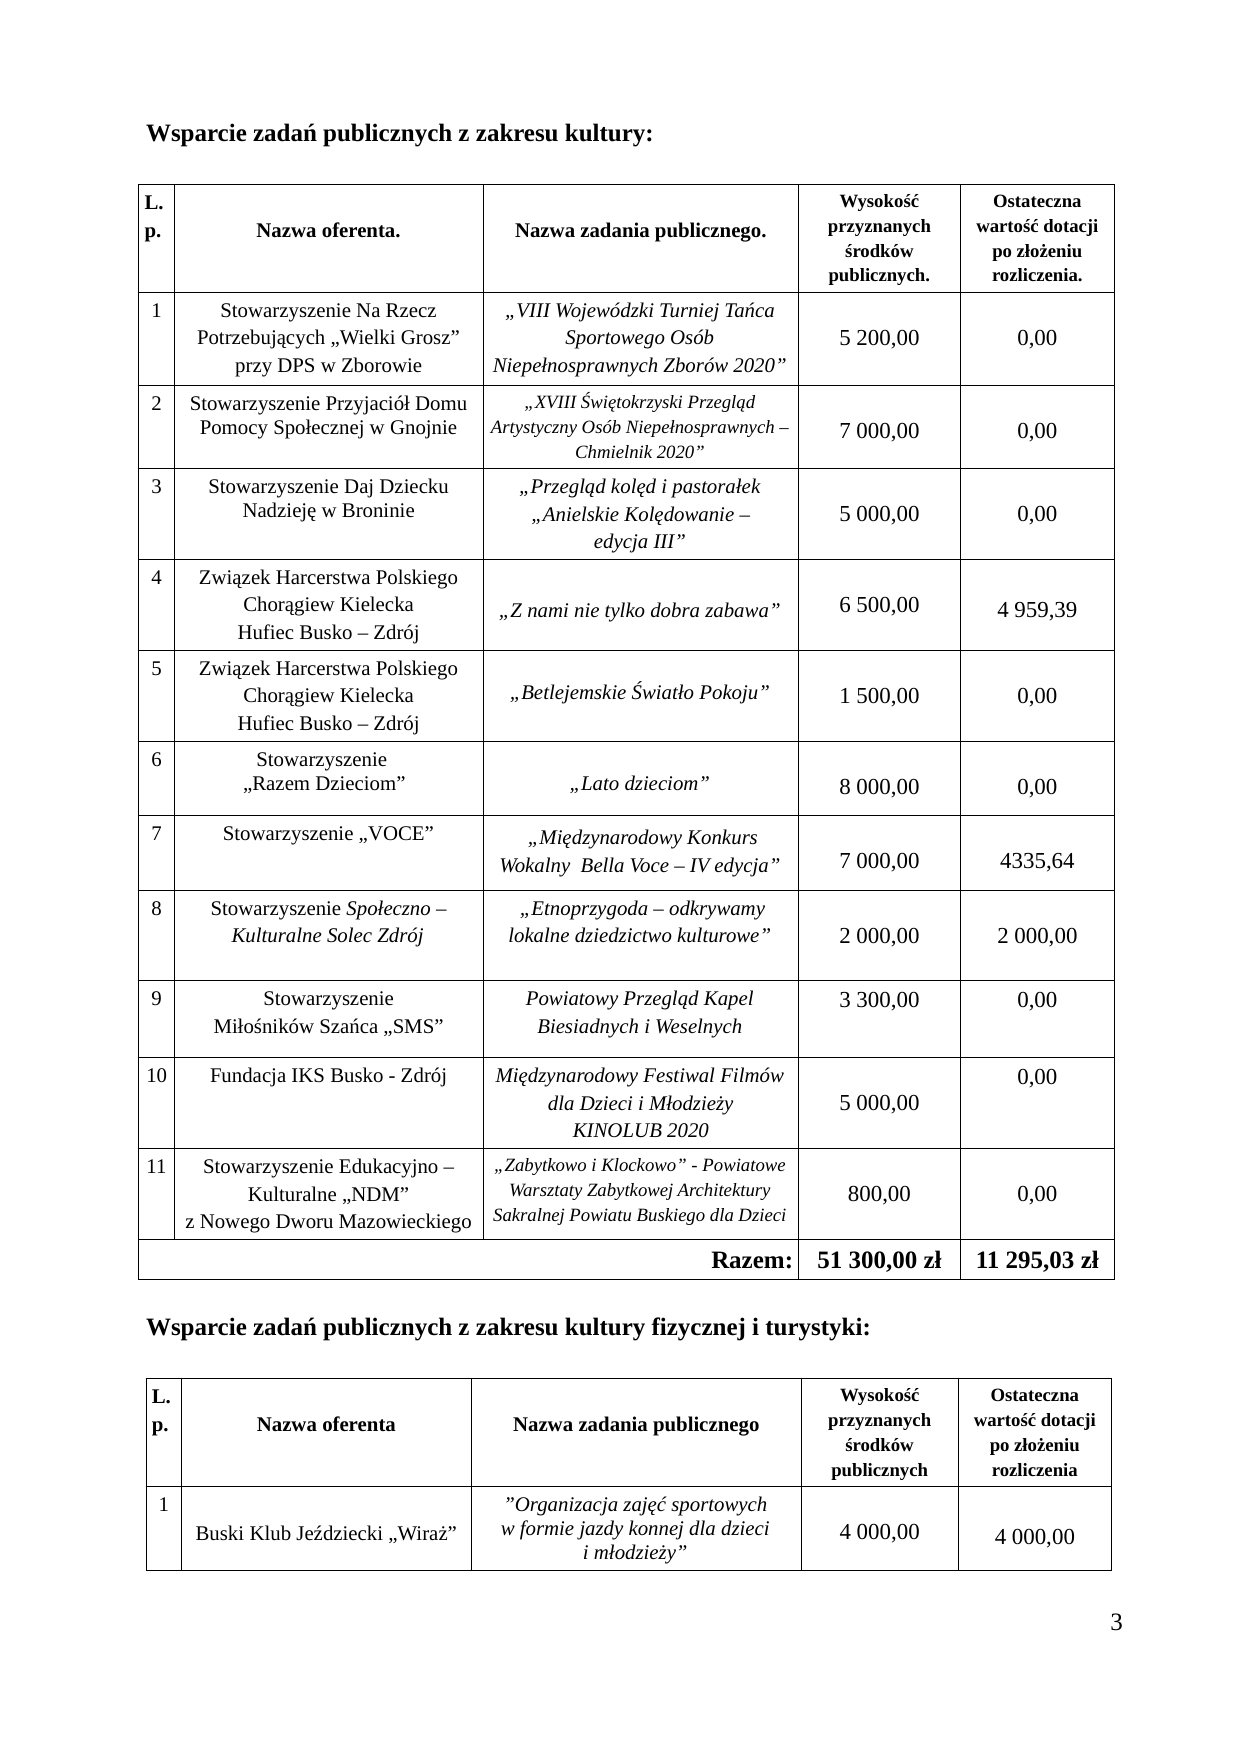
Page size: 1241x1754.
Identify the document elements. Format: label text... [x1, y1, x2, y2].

table_cell 6 500,00 [799, 560, 960, 650]
table_cell 10 [139, 1058, 174, 1148]
table_cell 7 000,00 [799, 386, 960, 468]
table_cell „Lato dzieciom” [484, 742, 798, 815]
table_cell 4 000,00 [802, 1487, 958, 1569]
table_cell 4 000,00 [959, 1487, 1111, 1569]
table_cell 5 [139, 651, 174, 741]
table_header Nazwa zadania publicznego [472, 1379, 801, 1486]
table_cell 1 [139, 293, 174, 385]
table_cell Stowarzyszenie „Razem Dzieciom” [175, 742, 483, 815]
table_cell Międzynarodowy Festiwal Filmów dla Dzieci i Młodzieży KINOLUB 2020 [484, 1058, 798, 1148]
table_cell 3 300,00 [799, 981, 960, 1057]
table_cell 11 295,03 zł [961, 1240, 1114, 1279]
table_header L. p. [147, 1379, 181, 1486]
table_cell ”Organizacja zajęć sportowych w formie jazdy konnej dla dzieci i młodzieży” [472, 1487, 801, 1569]
table_cell Stowarzyszenie Przyjaciół Domu Pomocy Społecznej w Gnojnie [175, 386, 483, 468]
table_cell „Przegląd kolęd i pastorałek „Anielskie Kolędowanie – edycja III” [484, 469, 798, 559]
table_cell Stowarzyszenie Na Rzecz Potrzebujących „Wielki Grosz” przy DPS w Zborowie [175, 293, 483, 385]
table_cell Fundacja IKS Busko - Zdrój [175, 1058, 483, 1148]
table_cell „VIII Wojewódzki Turniej Tańca Sportowego Osób Niepełnosprawnych Zborów 2020” [484, 293, 798, 385]
table_cell 6 [139, 742, 174, 815]
table_cell 0,00 [961, 386, 1114, 468]
table_cell 5 000,00 [799, 1058, 960, 1148]
table_cell 5 000,00 [799, 469, 960, 559]
table_cell 0,00 [961, 1149, 1114, 1239]
table_header Wysokość przyznanych środków publicznych. [799, 185, 960, 292]
table_cell 800,00 [799, 1149, 960, 1239]
table_cell „Międzynarodowy Konkurs Wokalny Bella Voce – IV edycja” [484, 816, 798, 889]
text Wsparcie zadań publicznych z zakresu kultury fizycznej i turystyki: [146, 1312, 1122, 1341]
table_cell 2 [139, 386, 174, 468]
table_cell Stowarzyszenie Miłośników Szańca „SMS” [175, 981, 483, 1057]
table_cell Stowarzyszenie „VOCE” [175, 816, 483, 889]
table_header Ostateczna wartość dotacji po złożeniu rozliczenia. [961, 185, 1114, 292]
table_cell 0,00 [961, 469, 1114, 559]
table_cell „Betlejemskie Światło Pokoju” [484, 651, 798, 741]
table_header Nazwa oferenta. [175, 185, 483, 292]
table_cell 0,00 [961, 1058, 1114, 1148]
table_cell „Z nami nie tylko dobra zabawa” [484, 560, 798, 650]
table_cell 2 000,00 [961, 891, 1114, 980]
table_cell „XVIII Świętokrzyski Przegląd Artystyczny Osób Niepełnosprawnych – Chmielnik 2020” [484, 386, 798, 468]
table_cell 11 [139, 1149, 174, 1239]
table_cell 4 [139, 560, 174, 650]
table_cell Razem: [139, 1240, 798, 1279]
table_cell 1 500,00 [799, 651, 960, 741]
table_cell 4 959,39 [961, 560, 1114, 650]
table_cell Stowarzyszenie Daj Dziecku Nadzieję w Broninie [175, 469, 483, 559]
table_cell 3 [139, 469, 174, 559]
table_cell 5 200,00 [799, 293, 960, 385]
table_cell 51 300,00 zł [799, 1240, 960, 1279]
table_cell 2 000,00 [799, 891, 960, 980]
table_cell 7 000,00 [799, 816, 960, 889]
table_cell 0,00 [961, 293, 1114, 385]
table_cell 0,00 [961, 981, 1114, 1057]
table_cell 8 000,00 [799, 742, 960, 815]
table_cell Związek Harcerstwa Polskiego Chorągiew Kielecka Hufiec Busko – Zdrój [175, 651, 483, 741]
table_cell „Zabytkowo i Klockowo” - Powiatowe Warsztaty Zabytkowej Architektury Sakralnej Powiatu Buskiego dla Dzieci [484, 1149, 798, 1239]
table_header Nazwa oferenta [182, 1379, 471, 1486]
table_cell Stowarzyszenie Edukacyjno – Kulturalne „NDM” z Nowego Dworu Mazowieckiego [175, 1149, 483, 1239]
table_cell 4335,64 [961, 816, 1114, 889]
table_cell 1 [147, 1487, 181, 1569]
table_cell 8 [139, 891, 174, 980]
table_cell „Etnoprzygoda – odkrywamy lokalne dziedzictwo kulturowe” [484, 891, 798, 980]
text Wsparcie zadań publicznych z zakresu kultury: [146, 118, 1122, 147]
table_header Ostateczna wartość dotacji po złożeniu rozliczenia [959, 1379, 1111, 1486]
table_cell 7 [139, 816, 174, 889]
table_cell 0,00 [961, 651, 1114, 741]
table_header Nazwa zadania publicznego. [484, 185, 798, 292]
table_cell 9 [139, 981, 174, 1057]
table_header Wysokość przyznanych środków publicznych [802, 1379, 958, 1486]
table_cell Buski Klub Jeździecki „Wiraż” [182, 1487, 471, 1569]
table_cell Powiatowy Przegląd Kapel Biesiadnych i Weselnych [484, 981, 798, 1057]
table_header L. p. [139, 185, 174, 292]
table_cell Związek Harcerstwa Polskiego Chorągiew Kielecka Hufiec Busko – Zdrój [175, 560, 483, 650]
table_cell 0,00 [961, 742, 1114, 815]
table_cell Stowarzyszenie Społeczno – Kulturalne Solec Zdrój [175, 891, 483, 980]
